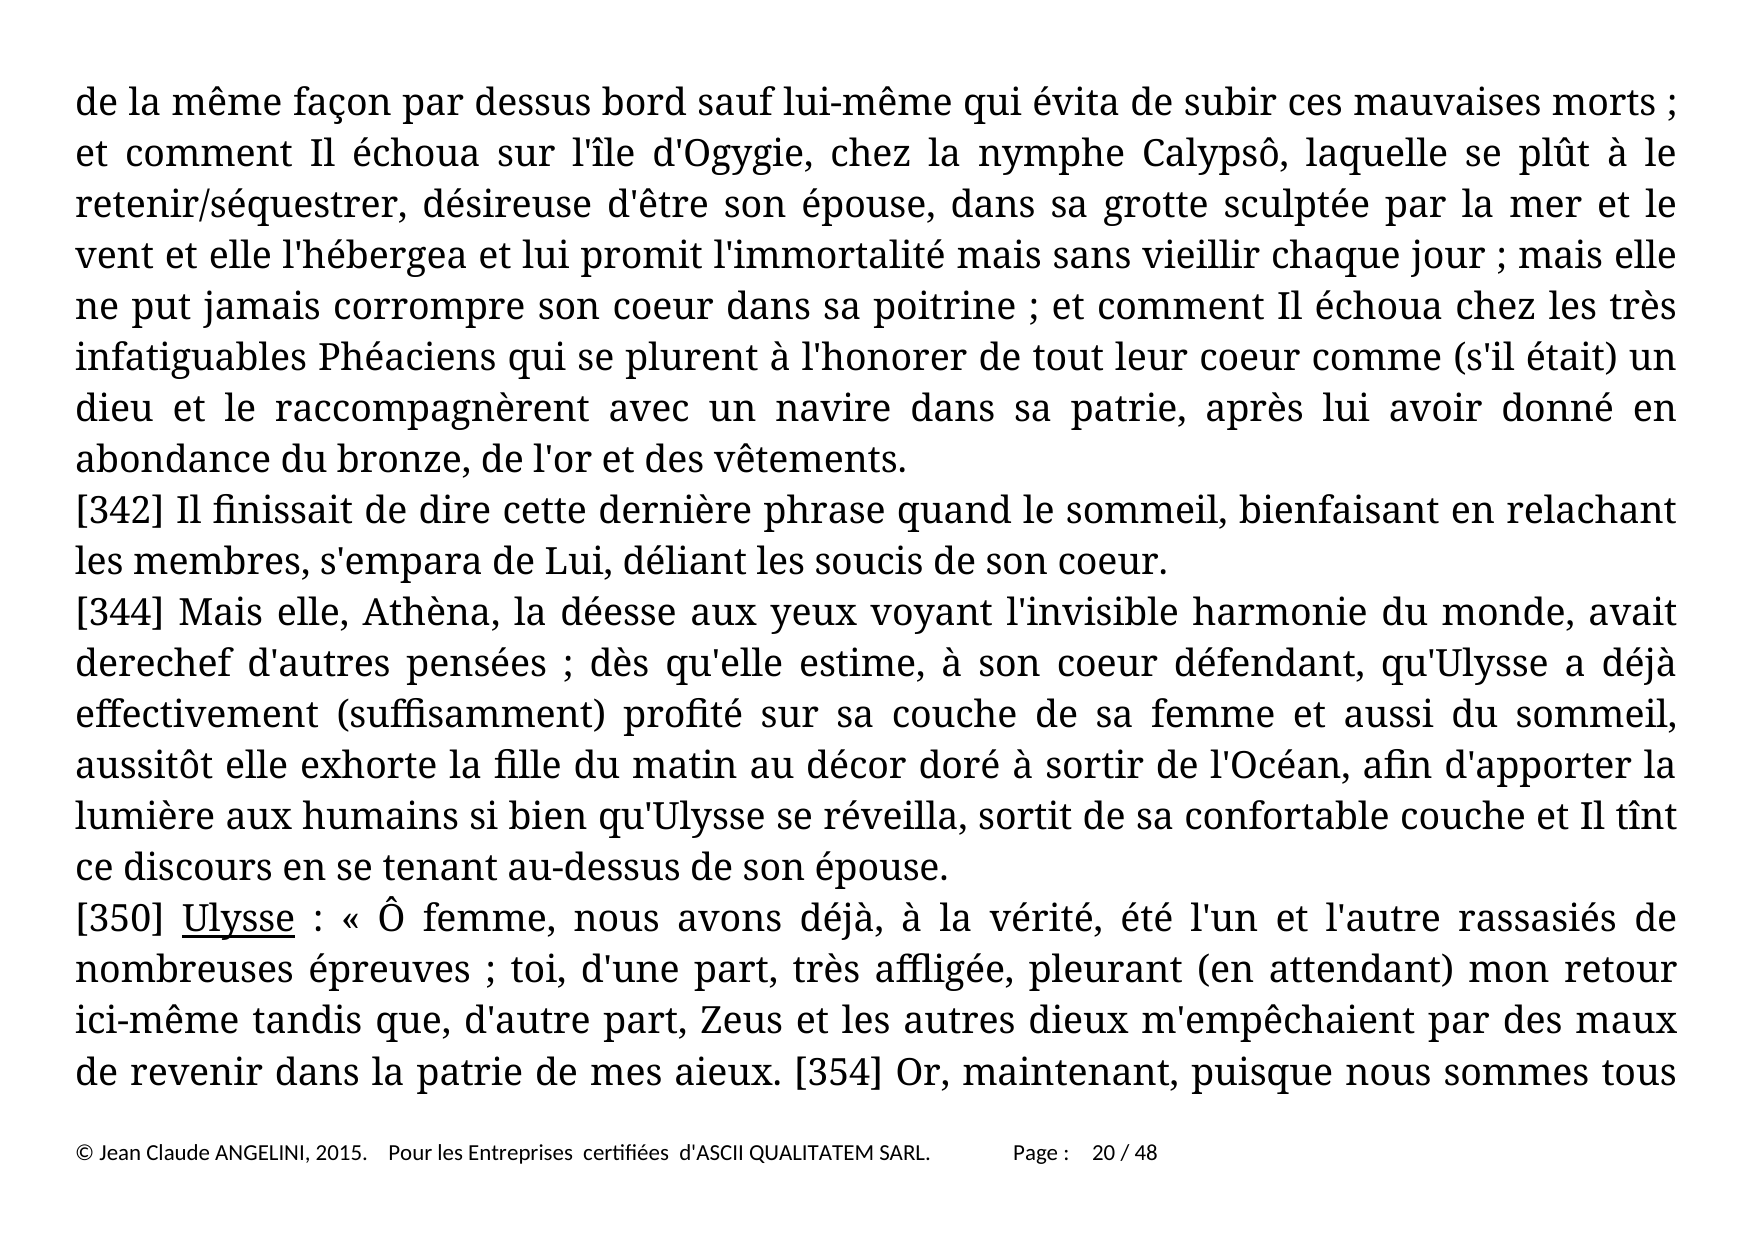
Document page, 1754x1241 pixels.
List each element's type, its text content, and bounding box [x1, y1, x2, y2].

text [344] Mais elle, Athèna, la déesse aux yeux voyant l'invisible harmonie du monde, avait derechef d'autres pensées ; dès qu'elle estime, à son coeur défendant, qu'Ulysse a déjà effectivement (suffisamment) profité sur sa couche de sa femme et aussi du sommeil, aussitôt elle exhorte la fille du matin au décor doré à sortir de l'Océan, afin d'apporter la lumière aux humains si bien qu'Ulysse se réveilla, sortit de sa confortable couche et Il tînt ce discours en se tenant au-dessus de son épouse. [75, 585, 1679, 892]
text de la même façon par dessus bord sauf lui-même qui évita de subir ces mauvaises morts ; et comment Il échoua sur l'île d'Ogygie, chez la nymphe Calypsô, laquelle se plût à le retenir/séquestrer, désireuse d'être son épouse, dans sa grotte sculptée par la mer et le vent et elle l'hébergea et lui promit l'immortalité mais sans vieillir chaque jour ; mais elle ne put jamais corrompre son coeur dans sa poitrine ; et comment Il échoua chez les très infatiguables Phéaciens qui se plurent à l'honorer de tout leur coeur comme (s'il était) un dieu et le raccompagnèrent avec un navire dans sa patrie, après lui avoir donné en abondance du bronze, de l'or et des vêtements. [75, 75, 1679, 483]
text [342] Il finissait de dire cette dernière phrase quand le sommeil, bienfaisant en relachant les membres, s'empara de Lui, déliant les soucis de son coeur. [75, 483, 1679, 585]
text [350] Ulysse : « Ô femme, nous avons déjà, à la vérité, été l'un et l'autre rassasiés de nombreuses épreuves ; toi, d'une part, très affligée, pleurant (en attendant) mon retour ici-même tandis que, d'autre part, Zeus et les autres dieux m'empêchaient par des maux de revenir dans la patrie de mes aieux. [354] Or, maintenant, puisque nous sommes tous [75, 892, 1679, 1096]
